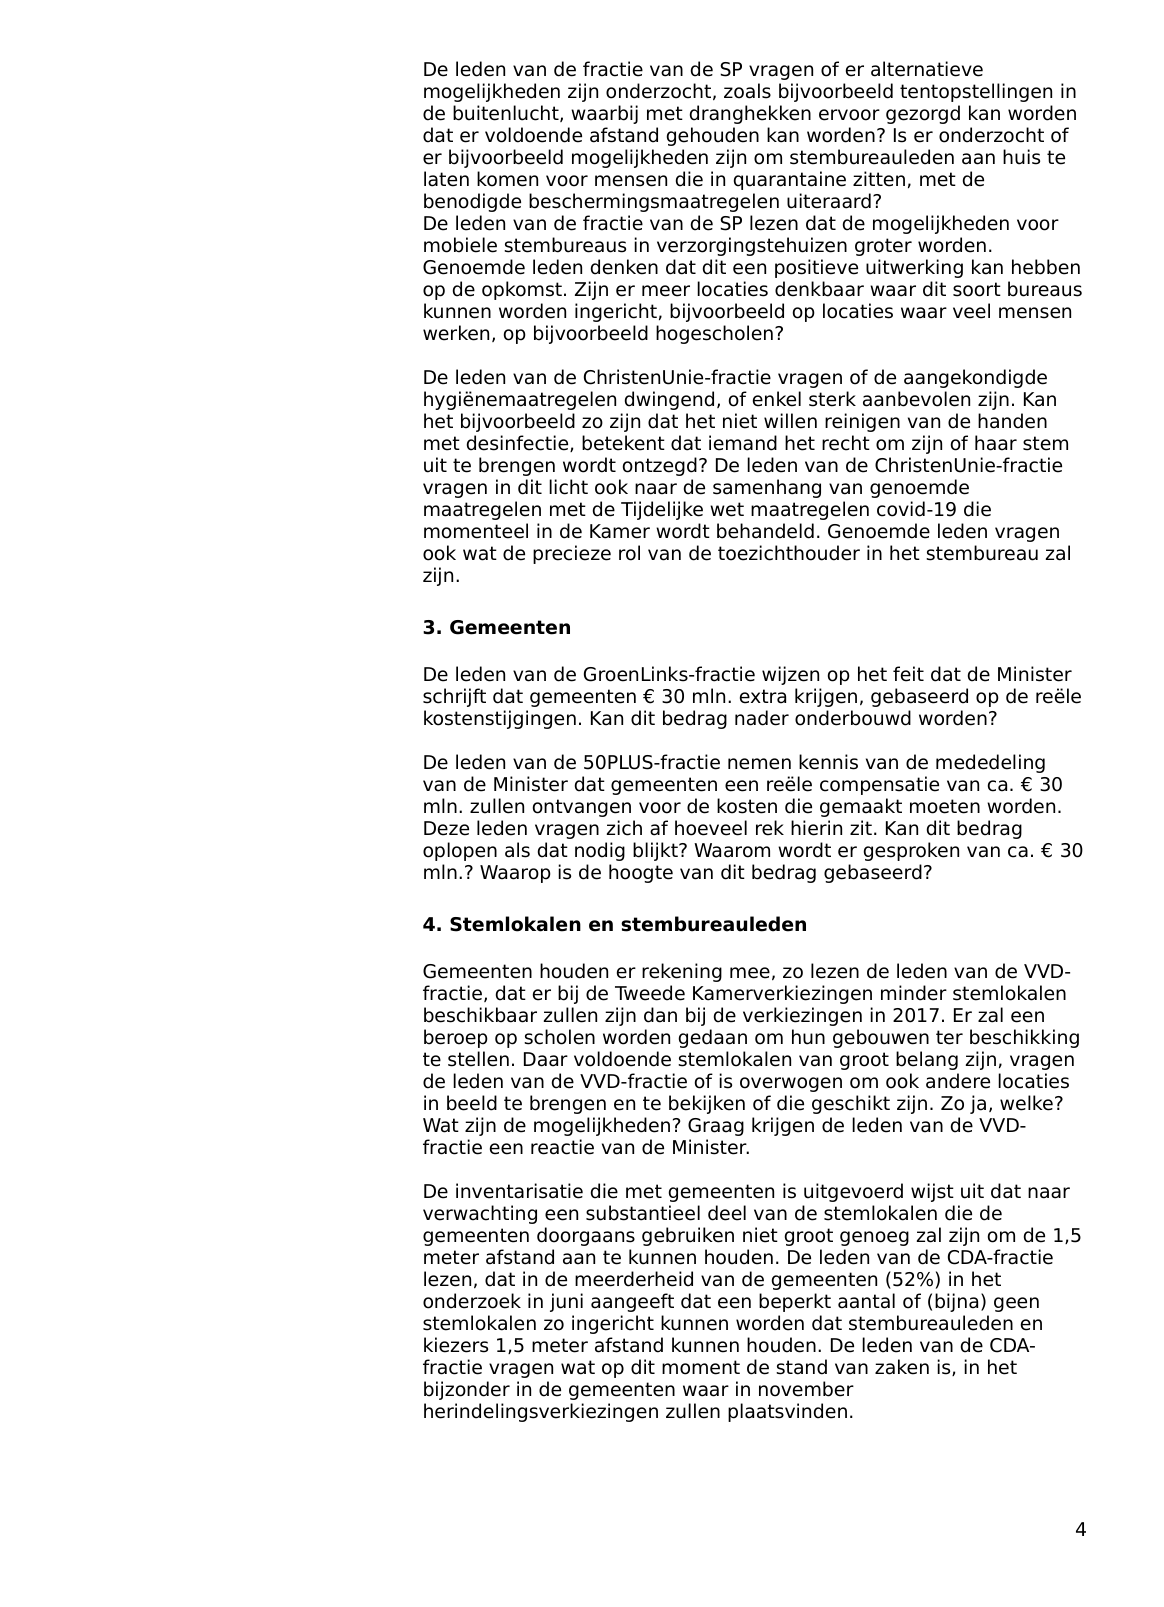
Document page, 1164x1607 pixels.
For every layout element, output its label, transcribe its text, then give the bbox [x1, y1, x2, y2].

text Gemeenten houden er rekening mee, zo lezen de leden van de VVD-fractie, dat er bij de Tweede Kamerverkiezingen minder stemlokalen beschikbaar zullen zijn dan bij de verkiezingen in 2017. Er zal een beroep op scholen worden gedaan om hun gebouwen ter beschikking te stellen. Daar voldoende stemlokalen van groot belang zijn, vragen de leden van de VVD-fractie of is overwogen om ook andere locaties in beeld te brengen en te bekijken of die geschikt zijn. Zo ja, welke? Wat zijn de mogelijkheden? Graag krijgen de leden van de VVD-fractie een reactie van de Minister. [422, 961, 1087, 1158]
subtitle 4. Stemlokalen en stembureauleden [422, 914, 1087, 936]
text De leden van de ChristenUnie-fractie vragen of de aangekondigde hygiënemaatregelen dwingend, of enkel sterk aanbevolen zijn. Kan het bijvoorbeeld zo zijn dat het niet willen reinigen van de handen met desinfectie, betekent dat iemand het recht om zijn of haar stem uit te brengen wordt ontzegd? De leden van de ChristenUnie-fractie vragen in dit licht ook naar de samenhang van genoemde maatregelen met de Tijdelijke wet maatregelen covid-19 die momenteel in de Kamer wordt behandeld. Genoemde leden vragen ook wat de precieze rol van de toezichthouder in het stembureau zal zijn. [422, 367, 1087, 587]
text De leden van de 50PLUS-fractie nemen kennis van de mededeling van de Minister dat gemeenten een reële compensatie van ca. € 30 mln. zullen ontvangen voor de kosten die gemaakt moeten worden. Deze leden vragen zich af hoeveel rek hierin zit. Kan dit bedrag oplopen als dat nodig blijkt? Waarom wordt er gesproken van ca. € 30 mln.? Waarop is de hoogte van dit bedrag gebaseerd? [422, 752, 1087, 884]
subtitle 3. Gemeenten [422, 617, 1087, 639]
text De leden van de GroenLinks-fractie wijzen op het feit dat de Minister schrijft dat gemeenten € 30 mln. extra krijgen, gebaseerd op de reële kostenstijgingen. Kan dit bedrag nader onderbouwd worden? [422, 664, 1087, 730]
text De leden van de fractie van de SP vragen of er alternatieve mogelijkheden zijn onderzocht, zoals bijvoorbeeld tentopstellingen in de buitenlucht, waarbij met dranghekken ervoor gezorgd kan worden dat er voldoende afstand gehouden kan worden? Is er onderzocht of er bijvoorbeeld mogelijkheden zijn om stembureauleden aan huis te laten komen voor mensen die in quarantaine zitten, met de benodigde beschermingsmaatregelen uiteraard? [422, 59, 1087, 213]
text De leden van de fractie van de SP lezen dat de mogelijkheden voor mobiele stembureaus in verzorgingstehuizen groter worden. Genoemde leden denken dat dit een positieve uitwerking kan hebben op de opkomst. Zijn er meer locaties denkbaar waar dit soort bureaus kunnen worden ingericht, bijvoorbeeld op locaties waar veel mensen werken, op bijvoorbeeld hogescholen? [422, 213, 1087, 345]
text De inventarisatie die met gemeenten is uitgevoerd wijst uit dat naar verwachting een substantieel deel van de stemlokalen die de gemeenten doorgaans gebruiken niet groot genoeg zal zijn om de 1,5 meter afstand aan te kunnen houden. De leden van de CDA-fractie lezen, dat in de meerderheid van de gemeenten (52%) in het onderzoek in juni aangeeft dat een beperkt aantal of (bijna) geen stemlokalen zo ingericht kunnen worden dat stembureauleden en kiezers 1,5 meter afstand kunnen houden. De leden van de CDA-fractie vragen wat op dit moment de stand van zaken is, in het bijzonder in de gemeenten waar in november herindelingsverkiezingen zullen plaatsvinden. [422, 1181, 1087, 1422]
